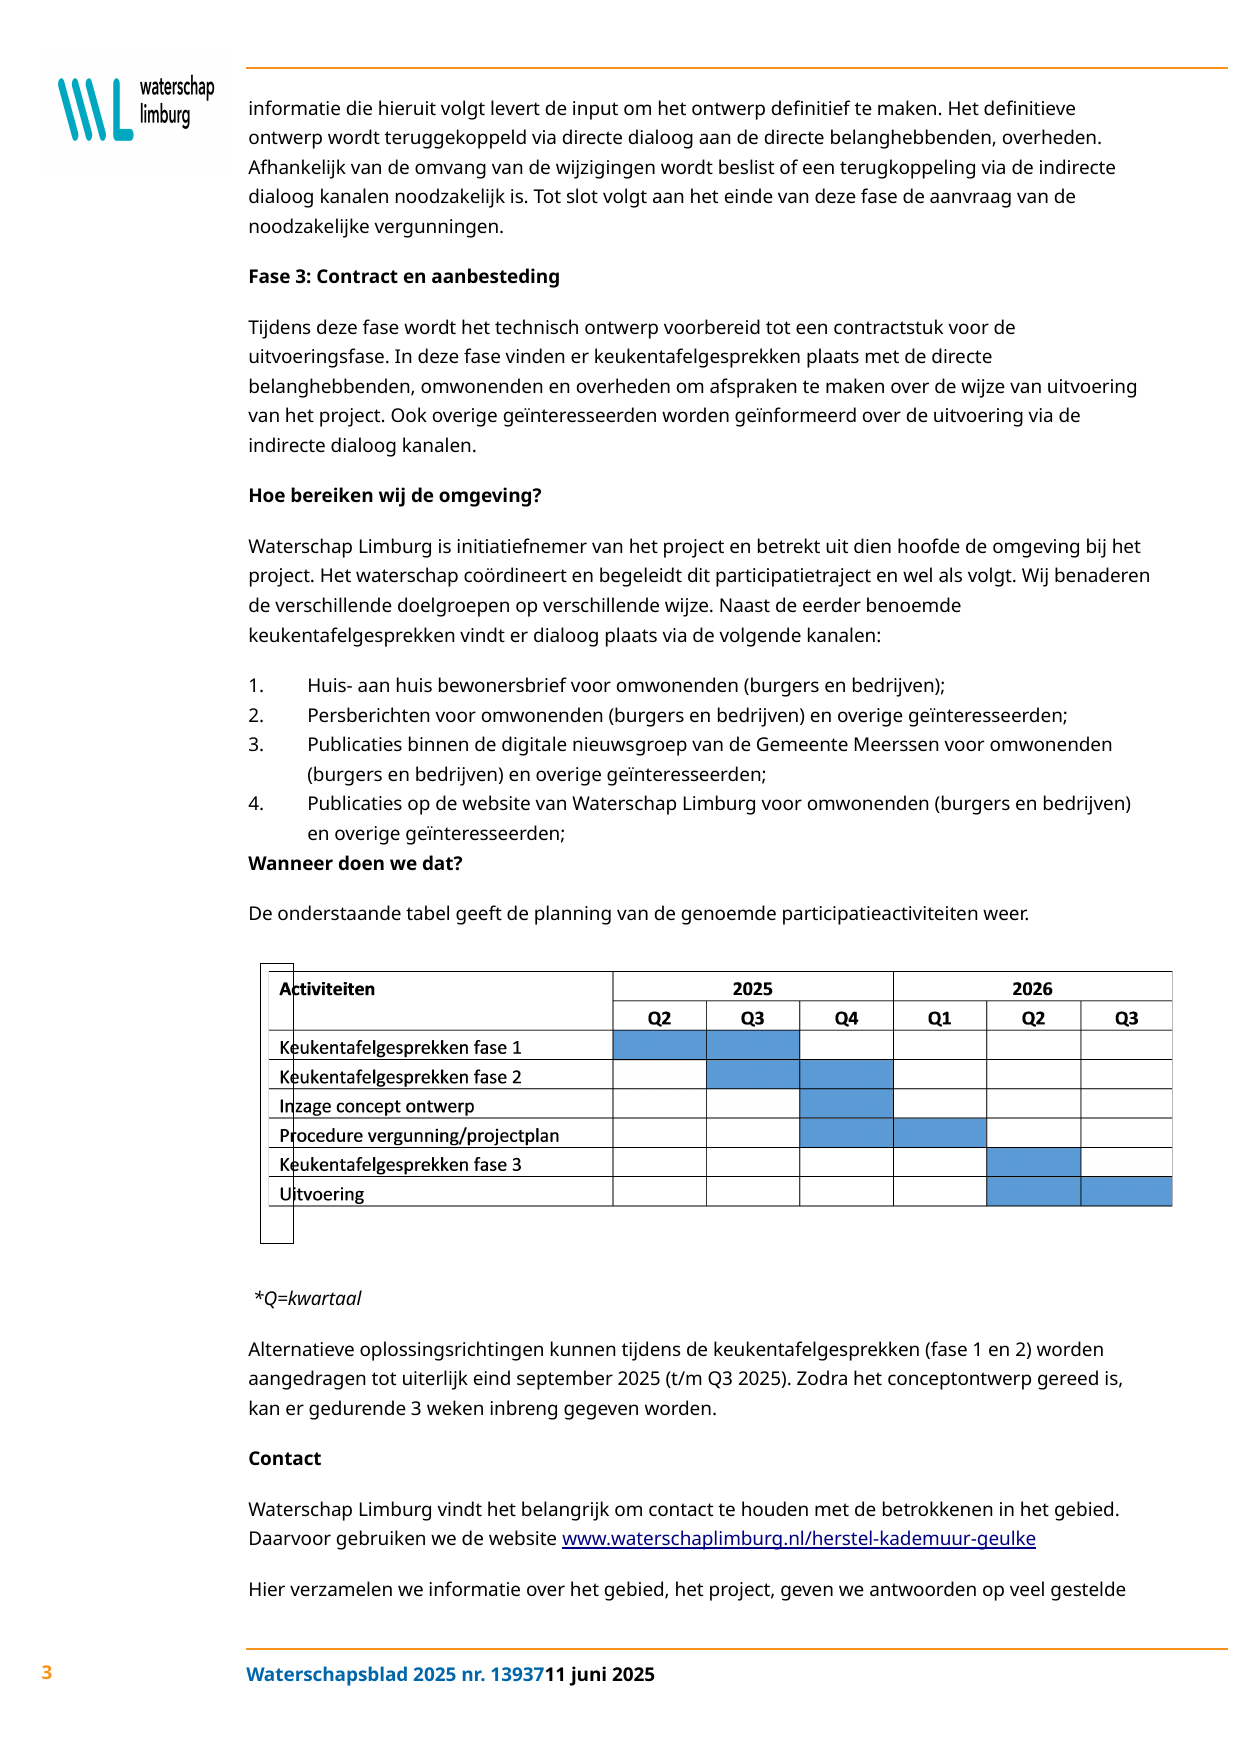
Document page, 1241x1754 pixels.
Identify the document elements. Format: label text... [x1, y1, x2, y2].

text informatie die hieruit volgt levert de input om het ontwerp definitief te maken. Het definitieve ontwerp wordt teruggekoppeld via directe dialoog aan de directe belanghebbenden, overheden. Afhankelijk van de omvang van de wijzigingen wordt beslist of een terugkoppeling via de indirecte dialoog kanalen noodzakelijk is. Tot slot volgt aan het einde van deze fase de aanvraag van de noodzakelijke vergunningen. [248, 95, 1152, 239]
text *Q=kwartaal [248, 1286, 1152, 1311]
text Waterschap Limburg vindt het belangrijk om contact te houden met de betrokkenen in het gebied. Daarvoor gebruiken we de website www.waterschaplimburg.nl/herstel-kademuur-geulke [248, 1496, 1152, 1551]
text Hoe bereiken wij de omgeving? [248, 483, 1152, 508]
list Publicaties op de website van Waterschap Limburg voor omwonenden (burgers en bedrijven) en overige geïnteresseerden; [248, 791, 1152, 846]
text Waterschap Limburg is initiatiefnemer van het project en betrekt uit dien hoofde de omgeving bij het project. Het waterschap coördineert en begeleidt dit participatietraject en wel als volgt. Wij benaderen de verschillende doelgroepen op verschillende wijze. Naast de eerder benoemde keukentafelgesprekken vindt er dialoog plaats via de volgende kanalen: [248, 533, 1152, 648]
text Tijdens deze fase wordt het technisch ontwerp voorbereid tot een contractstuk voor de uitvoeringsfase. In deze fase vinden er keukentafelgesprekken plaats met de directe belanghebbenden, omwonenden en overheden om afspraken te maken over de wijze van uitvoering van het project. Ook overige geïnteresseerden worden geïnformeerd over de uitvoering via de indirecte dialoog kanalen. [248, 314, 1152, 458]
text Contact [248, 1446, 1152, 1471]
list Publicaties binnen de digitale nieuwsgroep van de Gemeente Meerssen voor omwonenden (burgers en bedrijven) en overige geïnteresseerden; [248, 731, 1152, 787]
picture [41, 47, 231, 172]
list Persberichten voor omwonenden (burgers en bedrijven) en overige geïnteresseerden; [248, 702, 1152, 728]
text Alternatieve oplossingsrichtingen kunnen tijdens de keukentafelgesprekken (fase 1 en 2) worden aangedragen tot uiterlijk eind september 2025 (t/m Q3 2025). Zodra het conceptontwerp gereed is, kan er gedurende 3 weken inbreng gegeven worden. [248, 1336, 1152, 1421]
text Fase 3: Contract en aanbesteding [248, 263, 1152, 289]
picture [268, 971, 1173, 1235]
text De onderstaande tabel geeft de planning van de genoemde participatieactiviteiten weer. [248, 900, 1152, 926]
list Huis- aan huis bewonersbrief voor omwonenden (burgers en bedrijven); [248, 672, 1152, 698]
text Wanneer doen we dat? [248, 850, 1152, 876]
text Hier verzamelen we informatie over het gebied, het project, geven we antwoorden op veel gestelde [248, 1576, 1152, 1602]
